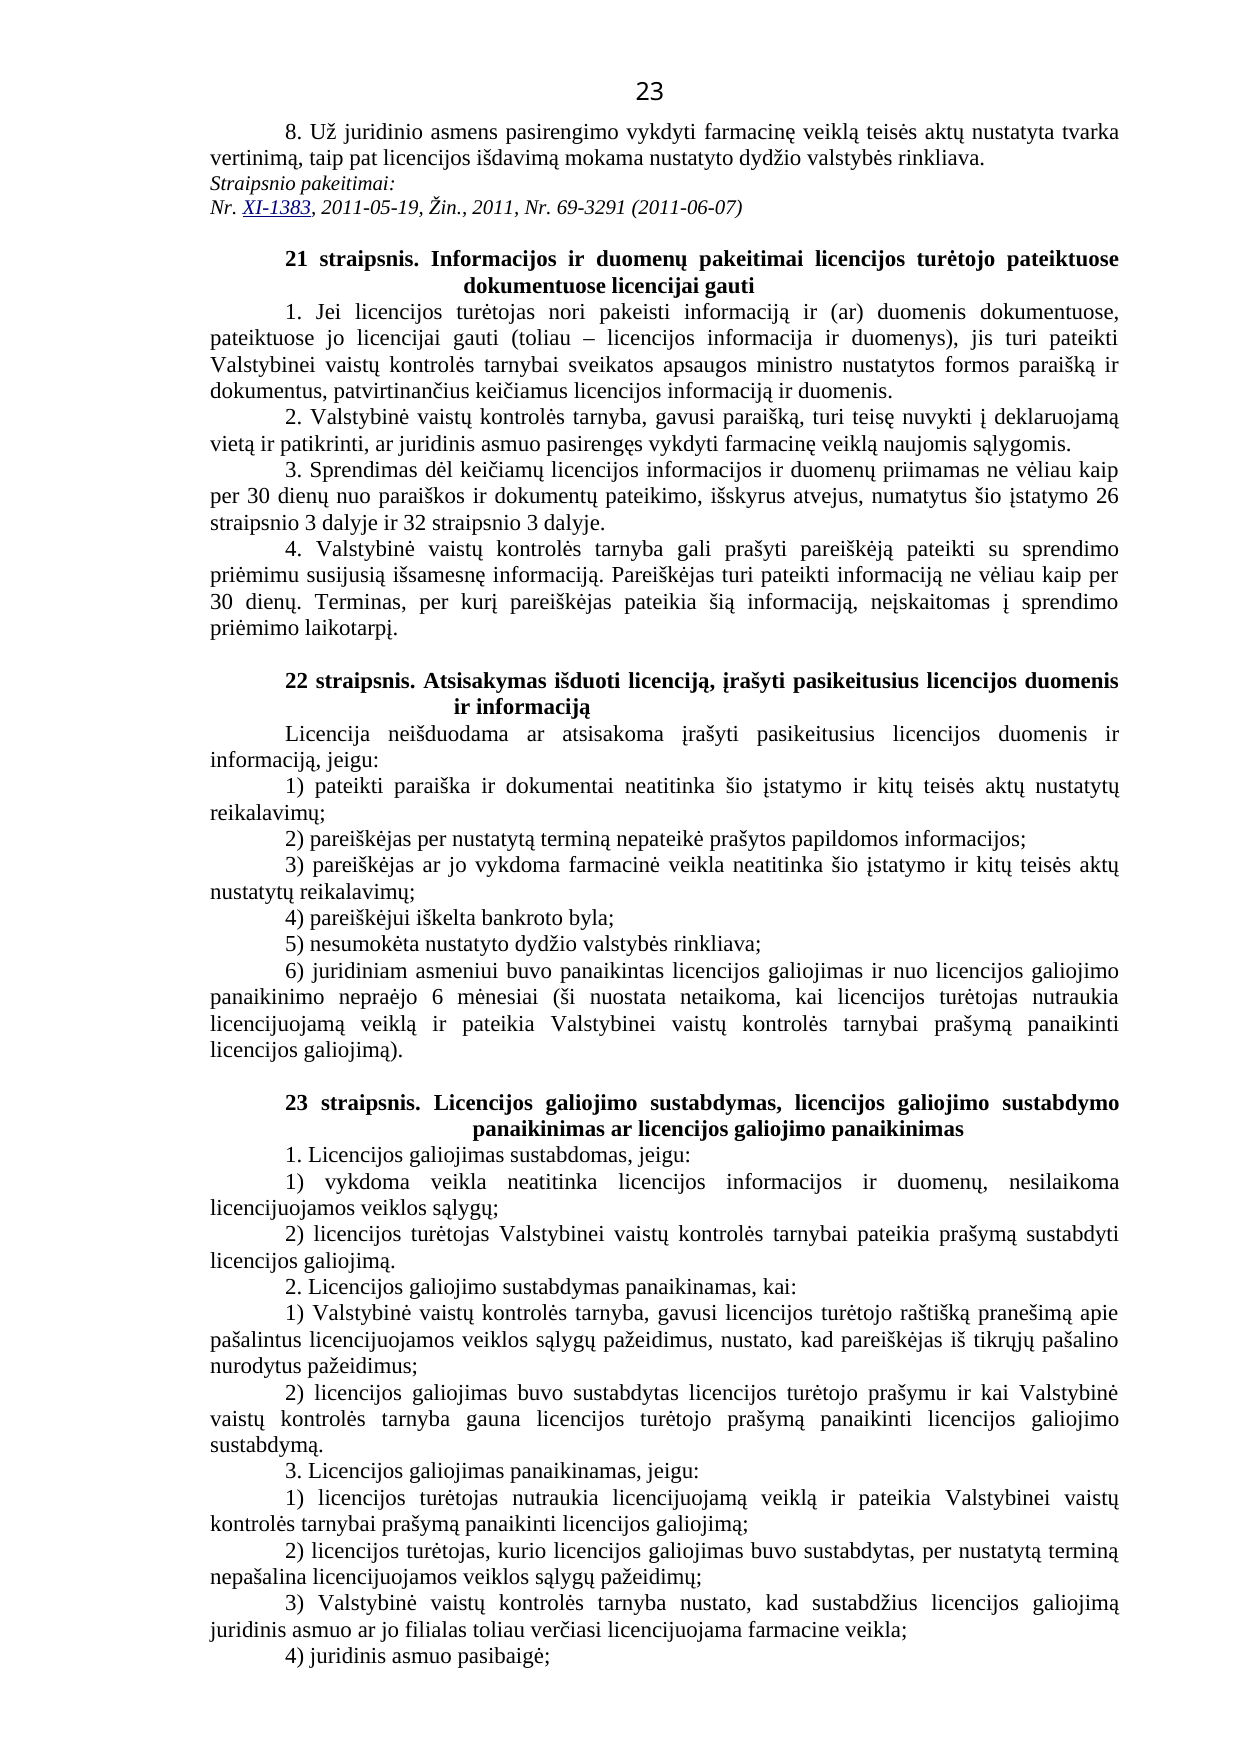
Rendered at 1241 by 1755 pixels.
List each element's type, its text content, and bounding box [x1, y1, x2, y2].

text Straipsnio pakeitimai: [210, 171, 1120, 195]
text 4. Valstybinė vaistų kontrolės tarnyba gali prašyti pareiškėją pateikti su sprendimo priėmimu susijusią išsamesnę informaciją. Pareiškėjas turi pateikti informaciją ne vėliau kaip per 30 dienų. Terminas, per kurį pareiškėjas pateikia šią informaciją, neįskaitomas į sprendimo priėmimo laikotarpį. [210, 535, 1120, 641]
text 5) nesumokėta nustatyto dydžio valstybės rinkliava; [210, 931, 1120, 957]
text 2. Valstybinė vaistų kontrolės tarnyba, gavusi paraišką, turi teisę nuvykti į deklaruojamą vietą ir patikrinti, ar juridinis asmuo pasirengęs vykdyti farmacinę veiklą naujomis sąlygomis. [210, 403, 1120, 456]
text 2) licencijos turėtojas Valstybinei vaistų kontrolės tarnybai pateikia prašymą sustabdyti licencijos galiojimą. [210, 1220, 1120, 1273]
text 2) pareiškėjas per nustatytą terminą nepateikė prašytos papildomos informacijos; [210, 825, 1120, 851]
text 1) pateikti paraiška ir dokumentai neatitinka šio įstatymo ir kitų teisės aktų nustatytų reikalavimų; [210, 772, 1120, 825]
text 4) pareiškėjui iškelta bankroto byla; [210, 904, 1120, 931]
text Nr. XI-1383, 2011-05-19, Žin., 2011, Nr. 69-3291 (2011-06-07) [210, 195, 1120, 219]
text 8. Už juridinio asmens pasirengimo vykdyti farmacinę veiklą teisės aktų nustatyta tvarka vertinimą, taip pat licencijos išdavimą mokama nustatyto dydžio valstybės rinkliava. [210, 118, 1120, 171]
text 2) licencijos turėtojas, kurio licencijos galiojimas buvo sustabdytas, per nustatytą terminą nepašalina licencijuojamos veiklos sąlygų pažeidimų; [210, 1537, 1120, 1589]
text 2) licencijos galiojimas buvo sustabdytas licencijos turėtojo prašymu ir kai Valstybinė vaistų kontrolės tarnyba gauna licencijos turėtojo prašymą panaikinti licencijos galiojimo sustabdymą. [210, 1378, 1120, 1458]
text 1. Licencijos galiojimas sustabdomas, jeigu: [210, 1141, 1120, 1168]
text 22 straipsnis. Atsisakymas išduoti licenciją, įrašyti pasikeitusius licencijos duomenis ir informaciją [285, 667, 1120, 720]
text 4) juridinis asmuo pasibaigė; [210, 1642, 1120, 1668]
text 1. Jei licencijos turėtojas nori pakeisti informaciją ir (ar) duomenis dokumentuose, pateiktuose jo licencijai gauti (toliau – licencijos informacija ir duomenys), jis turi pateikti Valstybinei vaistų kontrolės tarnybai sveikatos apsaugos ministro nustatytos formos paraišką ir dokumentus, patvirtinančius keičiamus licencijos informaciją ir duomenis. [210, 298, 1120, 403]
text Licencija neišduodama ar atsisakoma įrašyti pasikeitusius licencijos duomenis ir informaciją, jeigu: [210, 720, 1120, 772]
text 1) licencijos turėtojas nutraukia licencijuojamą veiklą ir pateikia Valstybinei vaistų kontrolės tarnybai prašymą panaikinti licencijos galiojimą; [210, 1484, 1120, 1537]
text 3. Sprendimas dėl keičiamų licencijos informacijos ir duomenų priimamas ne vėliau kaip per 30 dienų nuo paraiškos ir dokumentų pateikimo, išskyrus atvejus, numatytus šio įstatymo 26 straipsnio 3 dalyje ir 32 straipsnio 3 dalyje. [210, 456, 1120, 535]
text 23 straipsnis. Licencijos galiojimo sustabdymas, licencijos galiojimo sustabdymo panaikinimas ar licencijos galiojimo panaikinimas [285, 1089, 1120, 1141]
text 3) pareiškėjas ar jo vykdoma farmacinė veikla neatitinka šio įstatymo ir kitų teisės aktų nustatytų reikalavimų; [210, 851, 1120, 904]
text 1) Valstybinė vaistų kontrolės tarnyba, gavusi licencijos turėtojo raštišką pranešimą apie pašalintus licencijuojamos veiklos sąlygų pažeidimus, nustato, kad pareiškėjas iš tikrųjų pašalino nurodytus pažeidimus; [210, 1299, 1120, 1378]
text 3. Licencijos galiojimas panaikinamas, jeigu: [210, 1458, 1120, 1484]
text 6) juridiniam asmeniui buvo panaikintas licencijos galiojimas ir nuo licencijos galiojimo panaikinimo nepraėjo 6 mėnesiai (ši nuostata netaikoma, kai licencijos turėtojas nutraukia licencijuojamą veiklą ir pateikia Valstybinei vaistų kontrolės tarnybai prašymą panaikinti licencijos galiojimą). [210, 957, 1120, 1062]
text 21 straipsnis. Informacijos ir duomenų pakeitimai licencijos turėtojo pateiktuose dokumentuose licencijai gauti [285, 245, 1120, 298]
text 2. Licencijos galiojimo sustabdymas panaikinamas, kai: [210, 1273, 1120, 1299]
text 1) vykdoma veikla neatitinka licencijos informacijos ir duomenų, nesilaikoma licencijuojamos veiklos sąlygų; [210, 1168, 1120, 1220]
text 3) Valstybinė vaistų kontrolės tarnyba nustato, kad sustabdžius licencijos galiojimą juridinis asmuo ar jo filialas toliau verčiasi licencijuojama farmacine veikla; [210, 1589, 1120, 1642]
